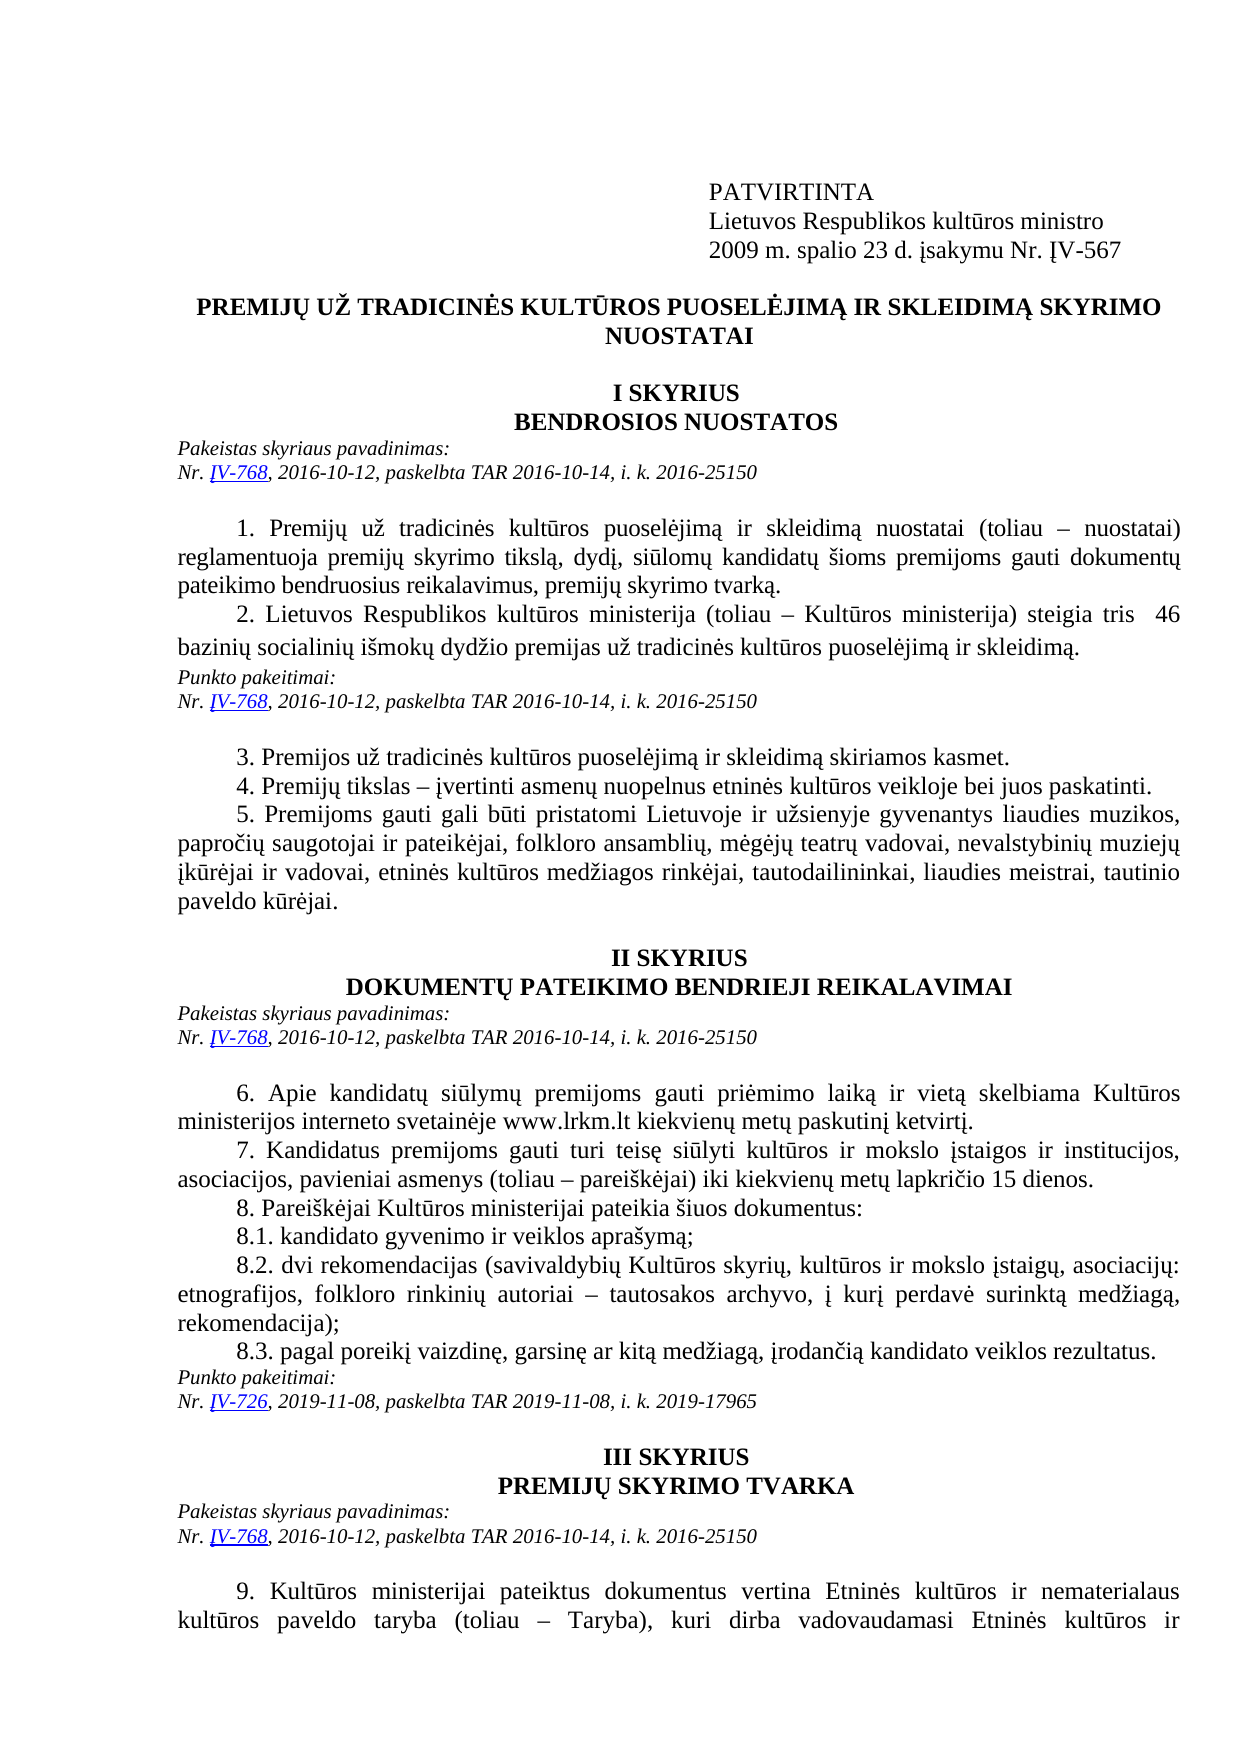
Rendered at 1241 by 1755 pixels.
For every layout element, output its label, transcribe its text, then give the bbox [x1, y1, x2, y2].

text Punkto pakeitimai: [177, 1365, 1181, 1389]
text Nr. ĮV-768, 2016-10-12, paskelbta TAR 2016-10-14, i. k. 2016-25150 [177, 1025, 1181, 1049]
text 5. Premijoms gauti gali būti pristatomi Lietuvoje ir užsienyje gyvenantys liaudies muzikos, papročių saugotojai ir pateikėjai, folkloro ansamblių, mėgėjų teatrų vadovai, nevalstybinių muziejų įkūrėjai ir vadovai, etninės kultūros medžiagos rinkėjai, tautodailininkai, liaudies meistrai, tautinio paveldo kūrėjai. [177, 799, 1181, 914]
text Punkto pakeitimai: [177, 665, 1181, 689]
text III SKYRIUS PREMIJŲ SKYRIMO TVARKA [177, 1442, 1181, 1499]
text Nr. ĮV-768, 2016-10-12, paskelbta TAR 2016-10-14, i. k. 2016-25150 [177, 460, 1181, 484]
text Pakeistas skyriaus pavadinimas: [177, 1001, 1181, 1025]
text 2009 m. spalio 23 d. įsakymu Nr. ĮV-567 [177, 235, 1181, 263]
text Pakeistas skyriaus pavadinimas: [177, 436, 1181, 460]
text 1. Premijų už tradicinės kultūros puoselėjimą ir skleidimą nuostatai (toliau – nuostatai) reglamentuoja premijų skyrimo tikslą, dydį, siūlomų kandidatų šioms premijoms gauti dokumentų pateikimo bendruosius reikalavimus, premijų skyrimo tvarką. [177, 513, 1181, 599]
text II SKYRIUS DOKUMENTŲ PATEIKIMO BENDRIEJI REIKALAVIMAI [177, 943, 1181, 1001]
text 8.3. pagal poreikį vaizdinę, garsinę ar kitą medžiagą, įrodančią kandidato veiklos rezultatus. [177, 1336, 1181, 1365]
text Nr. ĮV-768, 2016-10-12, paskelbta TAR 2016-10-14, i. k. 2016-25150 [177, 1523, 1181, 1548]
text 2. Lietuvos Respublikos kultūros ministerija (toliau – Kultūros ministerija) steigia tris 46 bazinių socialinių išmokų dydžio premijas už tradicinės kultūros puoselėjimą ir skleidimą. [177, 599, 1181, 661]
text Pakeistas skyriaus pavadinimas: [177, 1499, 1181, 1523]
text 8. Pareiškėjai Kultūros ministerijai pateikia šiuos dokumentus: [177, 1193, 1181, 1221]
text 4. Premijų tikslas – įvertinti asmenų nuopelnus etninės kultūros veikloje bei juos paskatinti. [177, 771, 1181, 799]
text 7. Kandidatus premijoms gauti turi teisę siūlyti kultūros ir mokslo įstaigos ir institucijos, asociacijos, pavieniai asmenys (toliau – pareiškėjai) iki kiekvienų metų lapkričio 15 dienos. [177, 1135, 1181, 1193]
text 3. Premijos už tradicinės kultūros puoselėjimą ir skleidimą skiriamos kasmet. [177, 742, 1181, 771]
text Lietuvos Respublikos kultūros ministro [177, 206, 1181, 235]
text Nr. ĮV-726, 2019-11-08, paskelbta TAR 2019-11-08, i. k. 2019-17965 [177, 1389, 1181, 1413]
text 8.1. kandidato gyvenimo ir veiklos aprašymą; [177, 1221, 1181, 1250]
text PREMIJŲ UŽ TRADICINĖS KULTŪROS PUOSELĖJIMĄ IR SKLEIDIMĄ SKYRIMO NUOSTATAI [177, 292, 1181, 350]
text PATVIRTINTA [709, 177, 1181, 206]
text Nr. ĮV-768, 2016-10-12, paskelbta TAR 2016-10-14, i. k. 2016-25150 [177, 689, 1181, 713]
text I SKYRIUS BENDROSIOS NUOSTATOS [177, 378, 1181, 436]
text 8.2. dvi rekomendacijas (savivaldybių Kultūros skyrių, kultūros ir mokslo įstaigų, asociacijų: etnografijos, folkloro rinkinių autoriai – tautosakos archyvo, į kurį perdavė surinktą medžiagą, rekomendacija); [177, 1250, 1181, 1336]
text 6. Apie kandidatų siūlymų premijoms gauti priėmimo laiką ir vietą skelbiama Kultūros ministerijos interneto svetainėje www.lrkm.lt kiekvienų metų paskutinį ketvirtį. [177, 1078, 1181, 1135]
text 9. Kultūros ministerijai pateiktus dokumentus vertina Etninės kultūros ir nematerialaus kultūros paveldo taryba (toliau – Taryba), kuri dirba vadovaudamasi Etninės kultūros ir [177, 1576, 1181, 1634]
